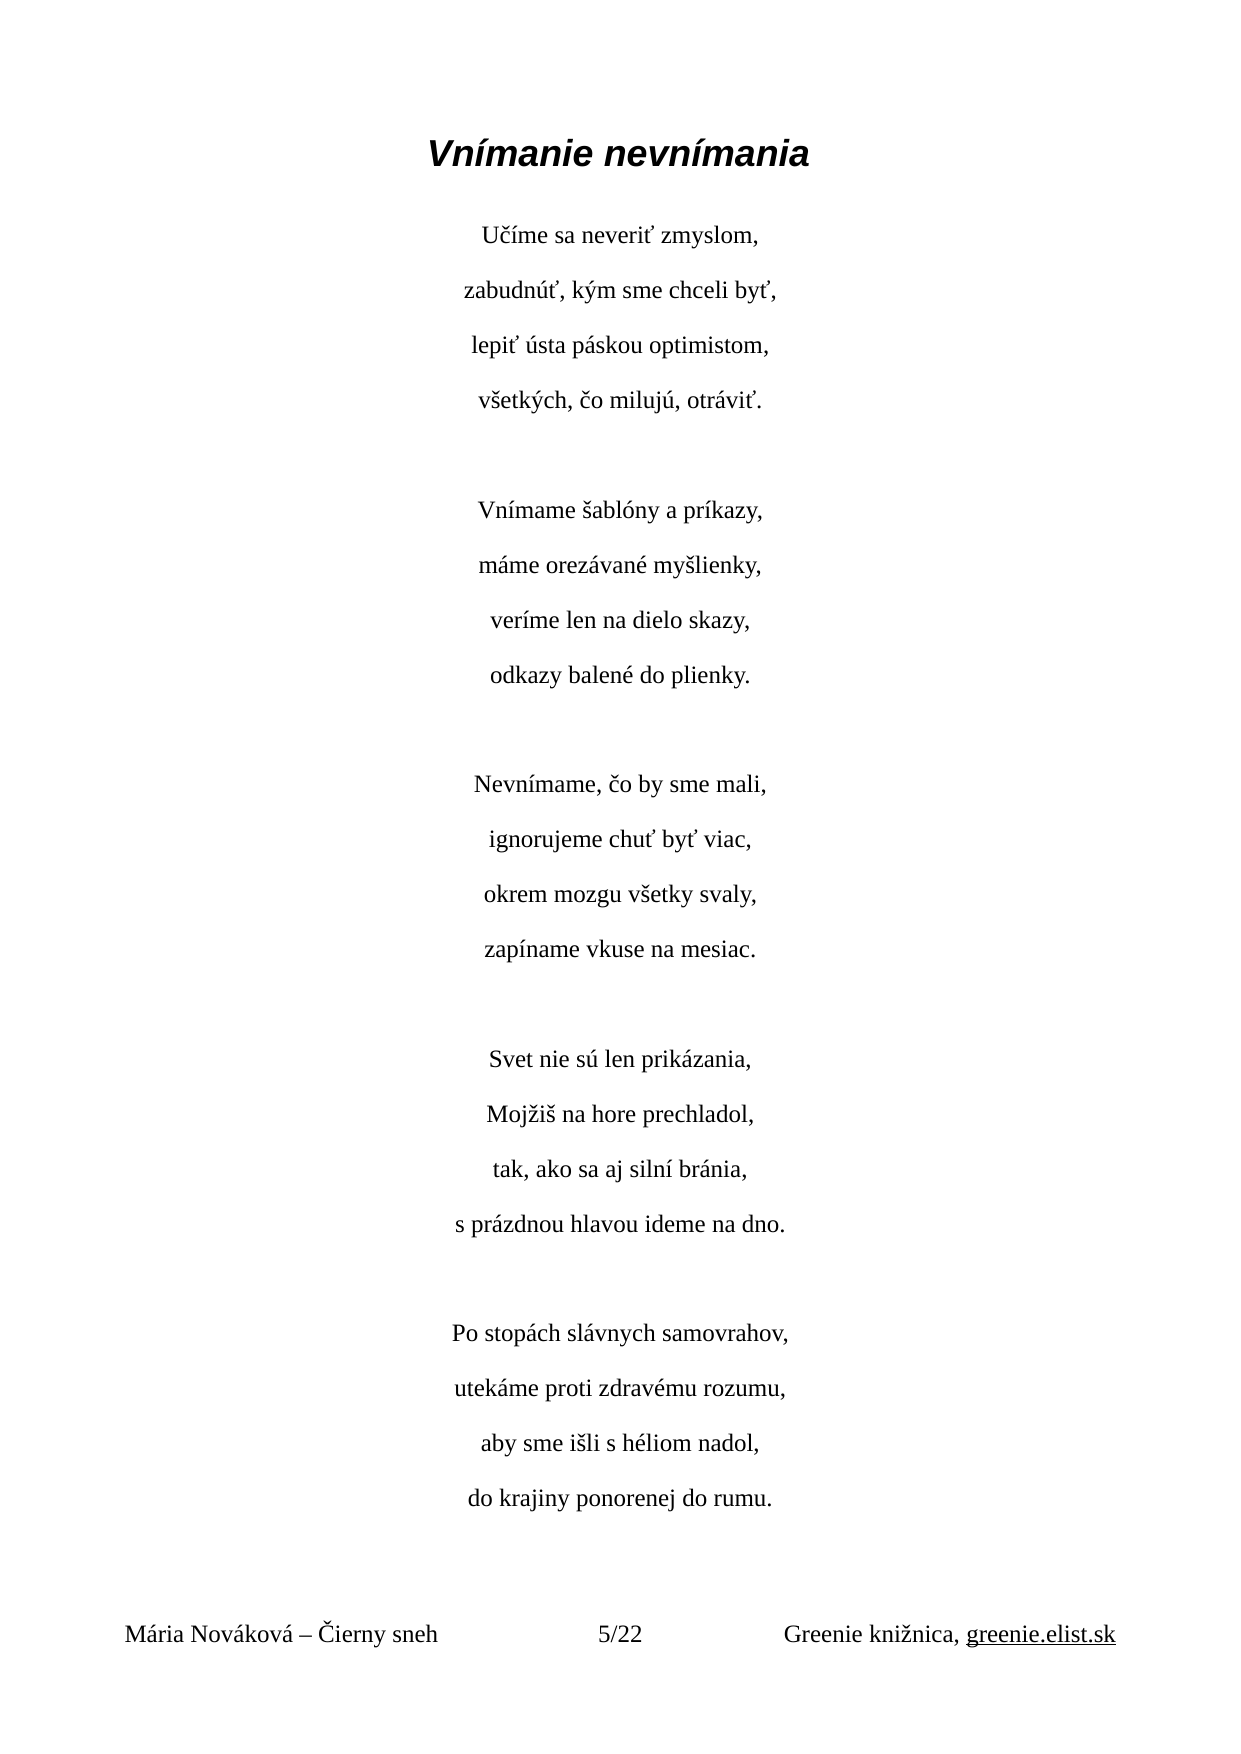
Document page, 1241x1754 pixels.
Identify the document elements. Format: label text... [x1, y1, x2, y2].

text utekáme proti zdravému rozumu, [106, 1373, 1134, 1402]
text Svet nie sú len prikázania, [106, 1044, 1134, 1073]
text ignorujeme chuť byť viac, [106, 824, 1134, 853]
text okrem mozgu všetky svaly, [106, 879, 1134, 908]
text aby sme išli s héliom nadol, [106, 1428, 1134, 1457]
text Po stopách slávnych samovrahov, [106, 1318, 1134, 1347]
text zabudnúť, kým sme chceli byť, [106, 275, 1134, 304]
text všetkých, čo milujú, otráviť. [106, 385, 1134, 414]
text s prázdnou hlavou ideme na dno. [106, 1209, 1134, 1237]
text tak, ako sa aj silní bránia, [106, 1154, 1134, 1182]
text do krajiny ponorenej do rumu. [106, 1483, 1134, 1512]
text Nevnímame, čo by sme mali, [106, 769, 1134, 798]
text odkazy balené do plienky. [106, 660, 1134, 688]
text máme orezávané myšlienky, [106, 550, 1134, 579]
text Mojžiš na hore prechladol, [106, 1099, 1134, 1128]
text Vnímame šablóny a príkazy, [106, 495, 1134, 524]
text Učíme sa neveriť zmyslom, [106, 221, 1134, 249]
text veríme len na dielo skazy, [106, 605, 1134, 633]
subtitle Vnímanie nevnímania [106, 131, 1134, 174]
text lepiť ústa páskou optimistom, [106, 330, 1134, 359]
text zapíname vkuse na mesiac. [106, 934, 1134, 963]
